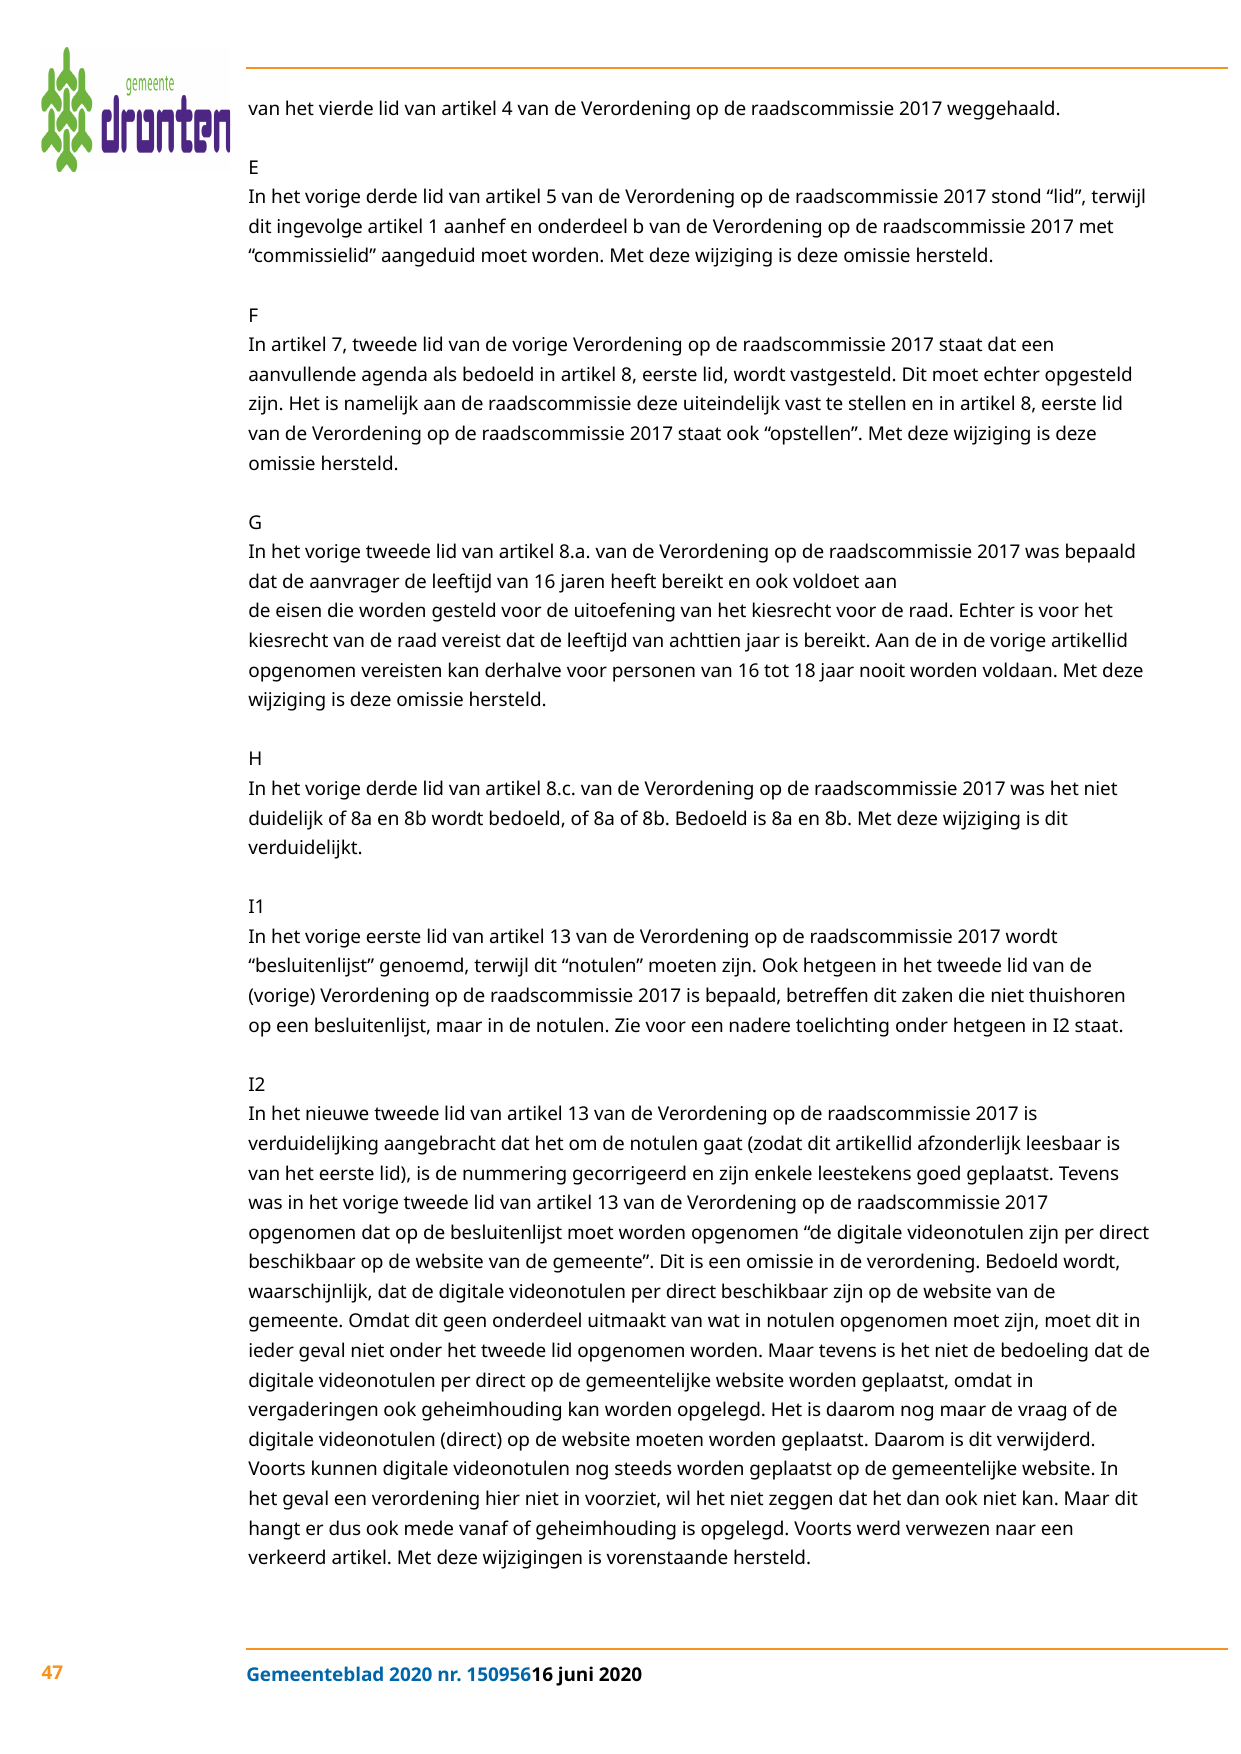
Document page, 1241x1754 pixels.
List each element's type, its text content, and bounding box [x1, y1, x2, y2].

text F [248, 302, 1152, 328]
text In het vorige derde lid van artikel 5 van de Verordening op de raadscommissie 2017 stond “lid”, terwijl dit ingevolge artikel 1 aanhef en onderdeel b van de Verordening op de raadscommissie 2017 met “commissielid” aangeduid moet worden. Met deze wijziging is deze omissie hersteld. [248, 183, 1152, 268]
text In het vorige tweede lid van artikel 8.a. van de Verordening op de raadscommissie 2017 was bepaald dat de aanvrager de leeftijd van 16 jaren heeft bereikt en ook voldoet aan [248, 538, 1152, 594]
text H [248, 746, 1152, 771]
picture [41, 47, 231, 172]
text In het vorige eerste lid van artikel 13 van de Verordening op de raadscommissie 2017 wordt “besluitenlijst” genoemd, terwijl dit “notulen” moeten zijn. Ook hetgeen in het tweede lid van de (vorige) Verordening op de raadscommissie 2017 is bepaald, betreffen dit zaken die niet thuishoren op een besluitenlijst, maar in de notulen. Zie voor een nadere toelichting onder hetgeen in I2 staat. [248, 923, 1152, 1038]
text E [248, 154, 1152, 180]
text In het vorige derde lid van artikel 8.c. van de Verordening op de raadscommissie 2017 was het niet duidelijk of 8a en 8b wordt bedoeld, of 8a of 8b. Bedoeld is 8a en 8b. Met deze wijziging is dit verduidelijkt. [248, 775, 1152, 860]
text In het nieuwe tweede lid van artikel 13 van de Verordening op de raadscommissie 2017 is verduidelijking aangebracht dat het om de notulen gaat (zodat dit artikellid afzonderlijk leesbaar is van het eerste lid), is de nummering gecorrigeerd en zijn enkele leestekens goed geplaatst. Tevens was in het vorige tweede lid van artikel 13 van de Verordening op de raadscommissie 2017 opgenomen dat op de besluitenlijst moet worden opgenomen “de digitale videonotulen zijn per direct beschikbaar op de website van de gemeente”. Dit is een omissie in de verordening. Bedoeld wordt, waarschijnlijk, dat de digitale videonotulen per direct beschikbaar zijn op de website van de gemeente. Omdat dit geen onderdeel uitmaakt van wat in notulen opgenomen moet zijn, moet dit in ieder geval niet onder het tweede lid opgenomen worden. Maar tevens is het niet de bedoeling dat de digitale videonotulen per direct op de gemeentelijke website worden geplaatst, omdat in vergaderingen ook geheimhouding kan worden opgelegd. Het is daarom nog maar de vraag of de digitale videonotulen (direct) op de website moeten worden geplaatst. Daarom is dit verwijderd. Voorts kunnen digitale videonotulen nog steeds worden geplaatst op de gemeentelijke website. In het geval een verordening hier niet in voorziet, wil het niet zeggen dat het dan ook niet kan. Maar dit hangt er dus ook mede vanaf of geheimhouding is opgelegd. Voorts werd verwezen naar een verkeerd artikel. Met deze wijzigingen is vorenstaande hersteld. [248, 1101, 1152, 1570]
text G [248, 509, 1152, 535]
text I2 [248, 1071, 1152, 1097]
text van het vierde lid van artikel 4 van de Verordening op de raadscommissie 2017 weggehaald. [248, 95, 1152, 121]
text de eisen die worden gesteld voor de uitoefening van het kiesrecht voor de raad. Echter is voor het kiesrecht van de raad vereist dat de leeftijd van achttien jaar is bereikt. Aan de in de vorige artikellid opgenomen vereisten kan derhalve voor personen van 16 tot 18 jaar nooit worden voldaan. Met deze wijziging is deze omissie hersteld. [248, 598, 1152, 712]
text In artikel 7, tweede lid van de vorige Verordening op de raadscommissie 2017 staat dat een aanvullende agenda als bedoeld in artikel 8, eerste lid, wordt vastgesteld. Dit moet echter opgesteld zijn. Het is namelijk aan de raadscommissie deze uiteindelijk vast te stellen en in artikel 8, eerste lid van de Verordening op de raadscommissie 2017 staat ook “opstellen”. Met deze wijziging is deze omissie hersteld. [248, 331, 1152, 476]
text I1 [248, 893, 1152, 919]
